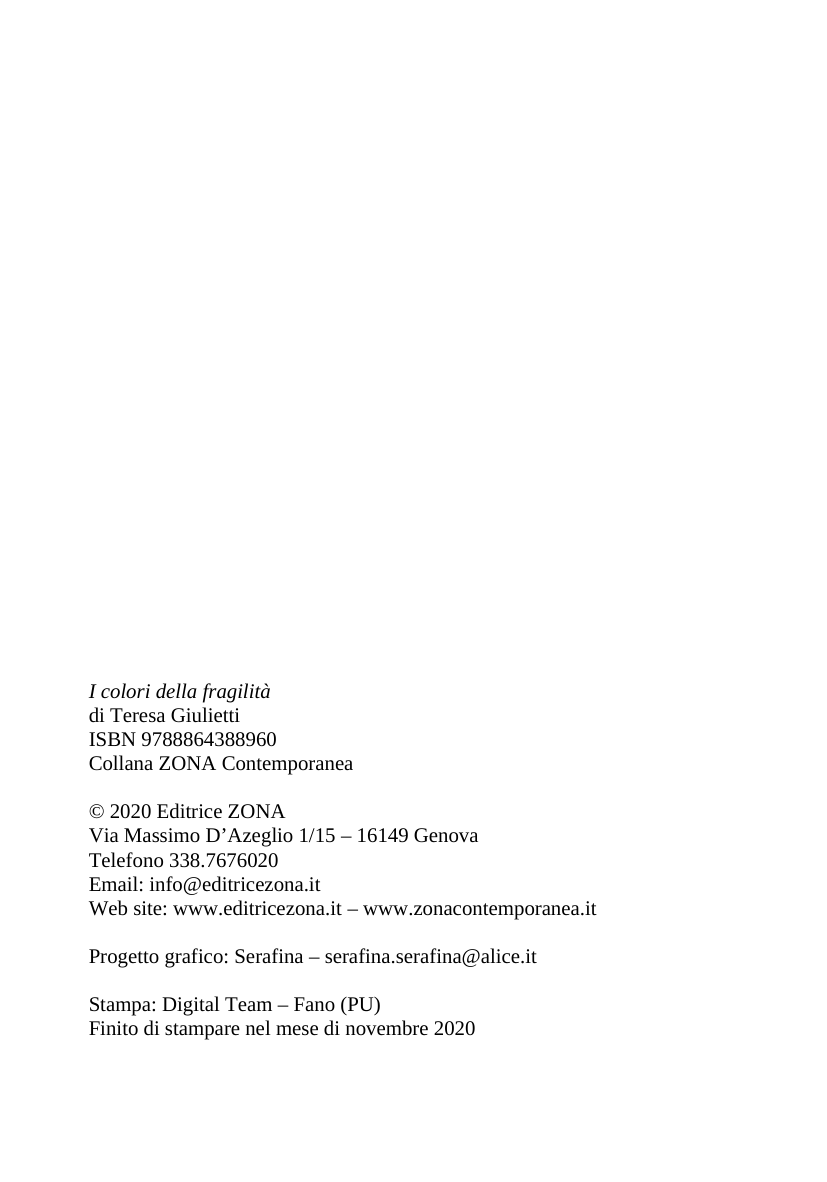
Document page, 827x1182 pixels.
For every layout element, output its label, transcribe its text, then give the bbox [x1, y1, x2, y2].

text Finito di stampare nel mese di novembre 2020 [88, 1016, 738, 1040]
text Collana ZONA Contemporanea [88, 751, 738, 775]
text Progetto grafico: Serafina – serafina.serafina@alice.it [88, 920, 738, 968]
text Telefono 338.7676020 [88, 847, 738, 872]
text Stampa: Digital Team – Fano (PU) [88, 992, 738, 1016]
text ISBN 9788864388960 [88, 727, 738, 751]
text Email: info@editricezona.it [88, 872, 738, 896]
text I colori della fragilità [88, 679, 738, 703]
text Web site: www.editricezona.it – www.zonacontemporanea.it [88, 896, 738, 920]
text Via Massimo D’Azeglio 1/15 – 16149 Genova [88, 823, 738, 847]
text di Teresa Giulietti [88, 703, 738, 727]
text © 2020 Editrice ZONA [88, 799, 738, 823]
